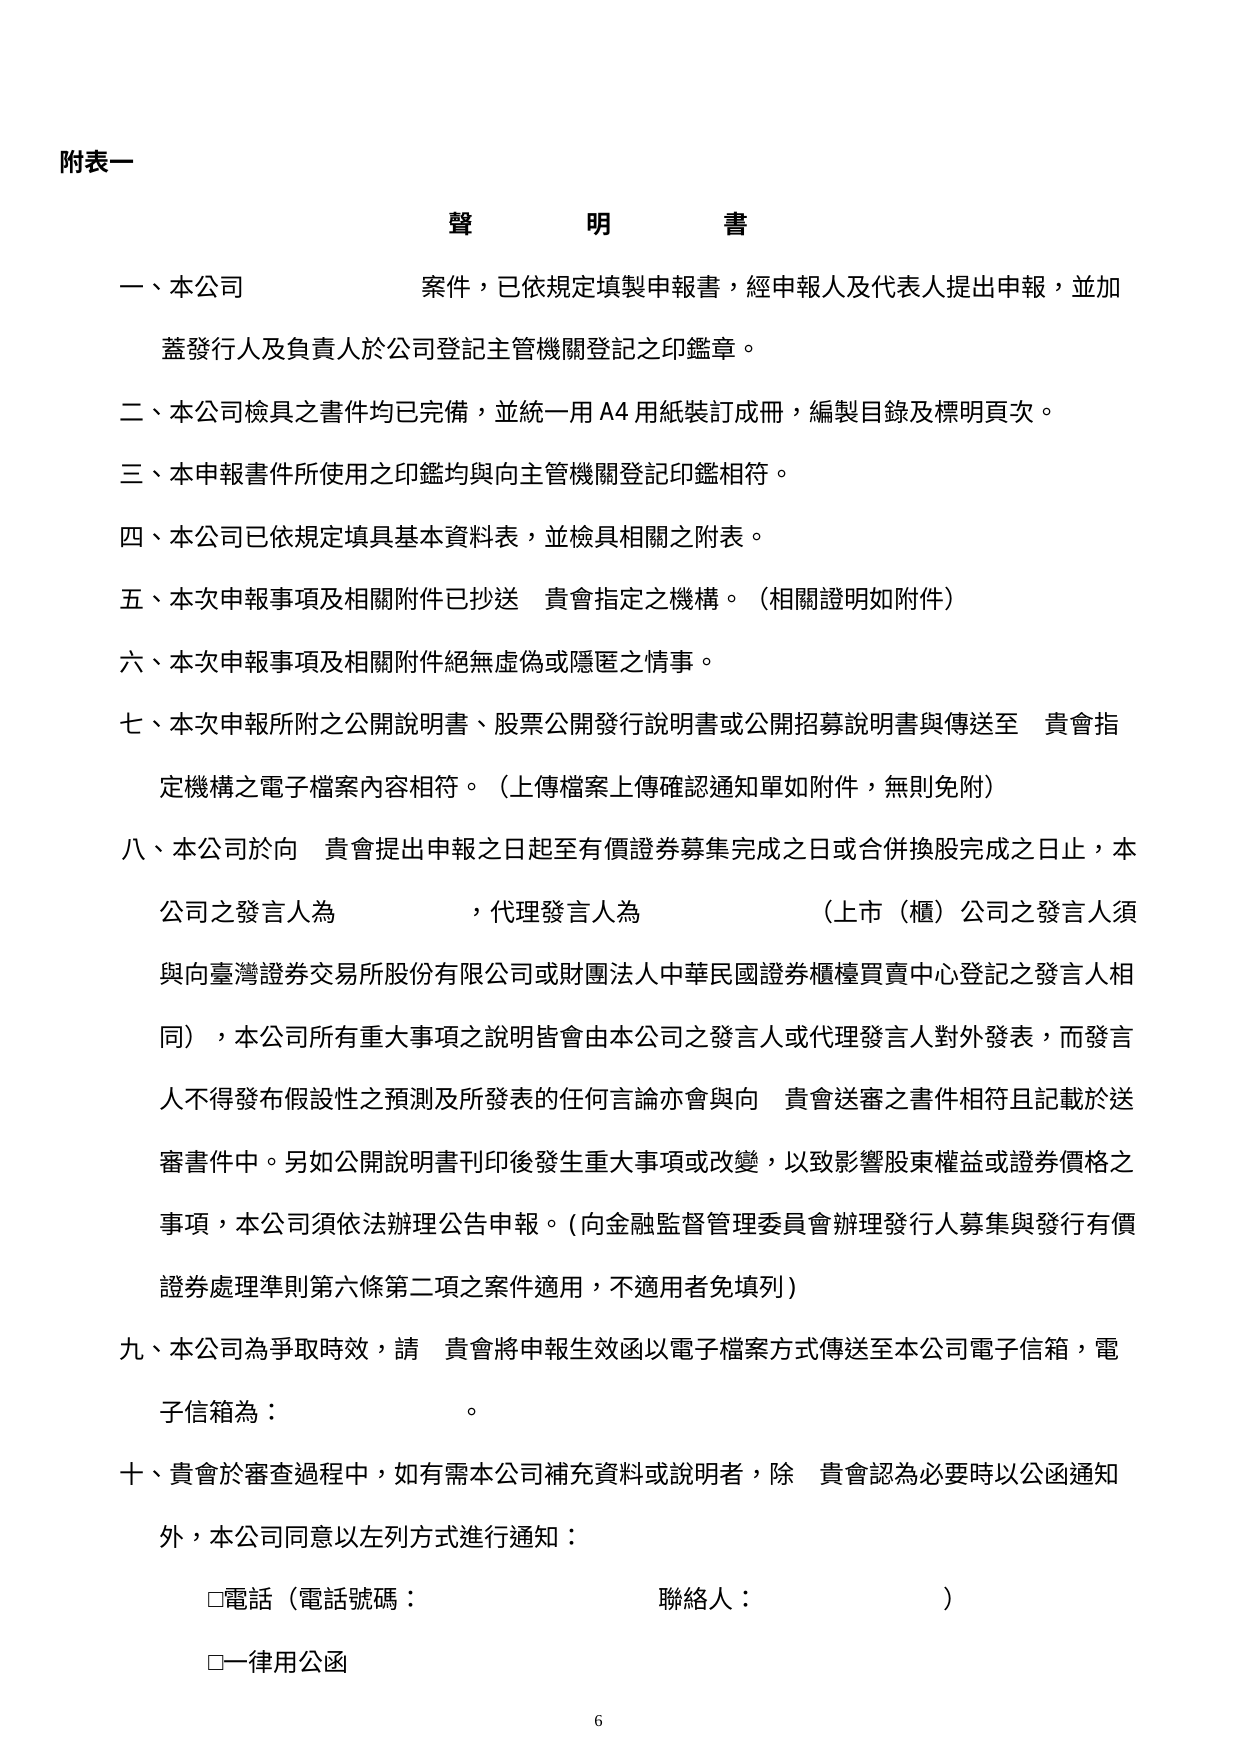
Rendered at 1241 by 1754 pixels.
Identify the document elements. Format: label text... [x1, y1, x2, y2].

text 附表一 [59, 119, 1137, 181]
text 聲 明 書 [59, 181, 1137, 244]
text 八、本公司於向 貴會提出申報之日起至有價證券募集完成之日或合併換股完成之日止，本公司之發言人為 ，代理發言人為 （上市（櫃）公司之發言人須與向臺灣證券交易所股份有限公司或財團法人中華民國證券櫃檯買賣中心登記之發言人相同），本公司所有重大事項之說明皆會由本公司之發言人或代理發言人對外發表，而發言人不得發布假設性之預測及所發表的任何言論亦會與向 貴會送審之書件相符且記載於送審書件中。另如公開說明書刊印後發生重大事項或改變，以致影響股東權益或證券價格之事項，本公司須依法辦理公告申報。(向金融監督管理委員會辦理發行人募集與發行有價證券處理準則第六條第二項之案件適用，不適用者免填列) [59, 806, 1137, 1306]
text 三、本申報書件所使用之印鑑均與向主管機關登記印鑑相符。 [59, 431, 1137, 494]
text 七、本次申報所附之公開說明書、股票公開發行說明書或公開招募說明書與傳送至 貴會指定機構之電子檔案內容相符。（上傳檔案上傳確認通知單如附件，無則免附） [59, 681, 1137, 806]
text 十、貴會於審查過程中，如有需本公司補充資料或說明者，除 貴會認為必要時以公函通知外，本公司同意以左列方式進行通知： [59, 1431, 1137, 1556]
text 五、本次申報事項及相關附件已抄送 貴會指定之機構。（相關證明如附件） [59, 556, 1137, 619]
text 六、本次申報事項及相關附件絕無虛偽或隱匿之情事。 [59, 619, 1137, 681]
text 一、本公司 案件，已依規定填製申報書，經申報人及代表人提出申報，並加蓋發行人及負責人於公司登記主管機關登記之印鑑章。 [59, 244, 1137, 369]
text □一律用公函 [158, 1619, 1137, 1681]
text □電話（電話號碼： 聯絡人： ） [158, 1556, 1137, 1619]
text 四、本公司已依規定填具基本資料表，並檢具相關之附表。 [59, 494, 1137, 556]
text 九、本公司為爭取時效，請 貴會將申報生效函以電子檔案方式傳送至本公司電子信箱，電子信箱為： 。 [59, 1306, 1137, 1431]
text 二、本公司檢具之書件均已完備，並統一用A4用紙裝訂成冊，編製目錄及標明頁次。 [59, 369, 1137, 431]
